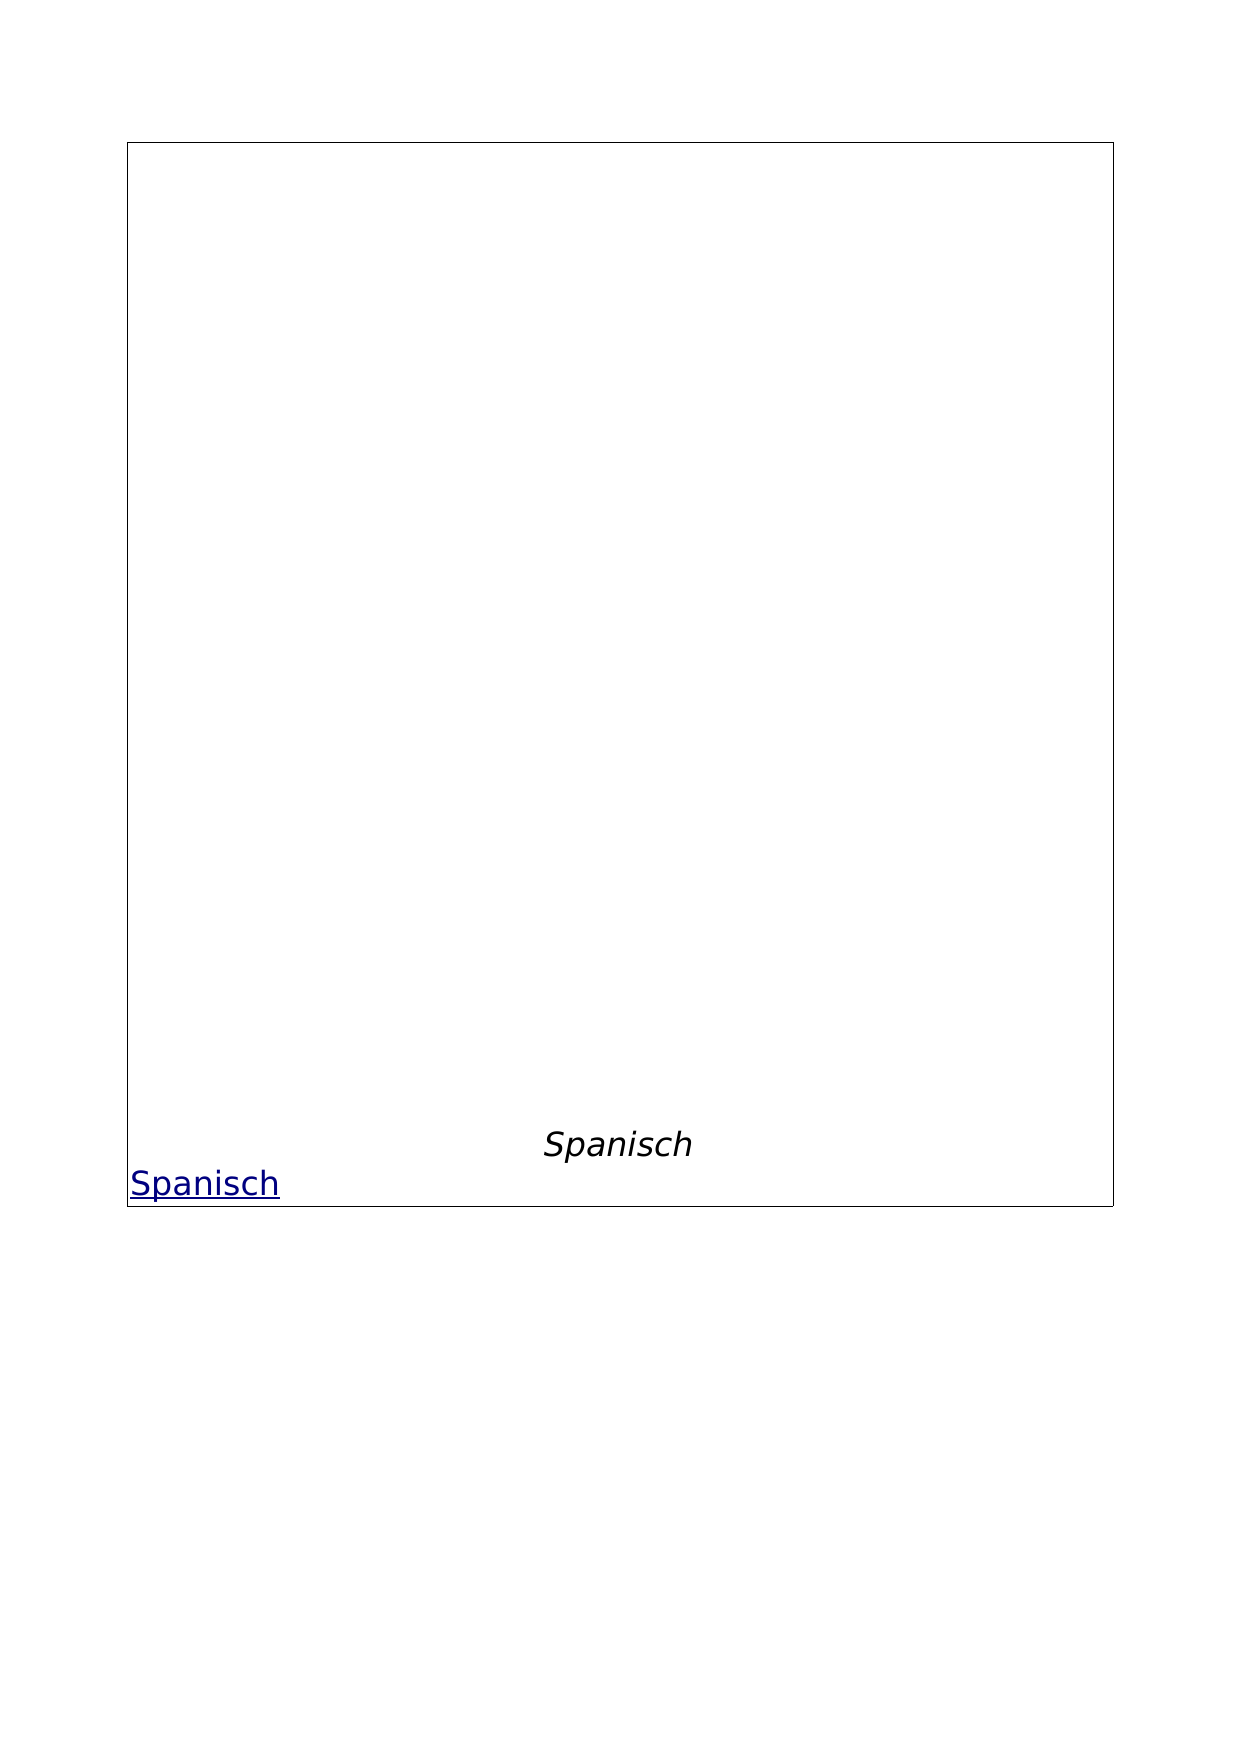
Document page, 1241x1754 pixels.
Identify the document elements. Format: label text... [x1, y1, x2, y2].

table_header Spanisch [128, 143, 1113, 1206]
